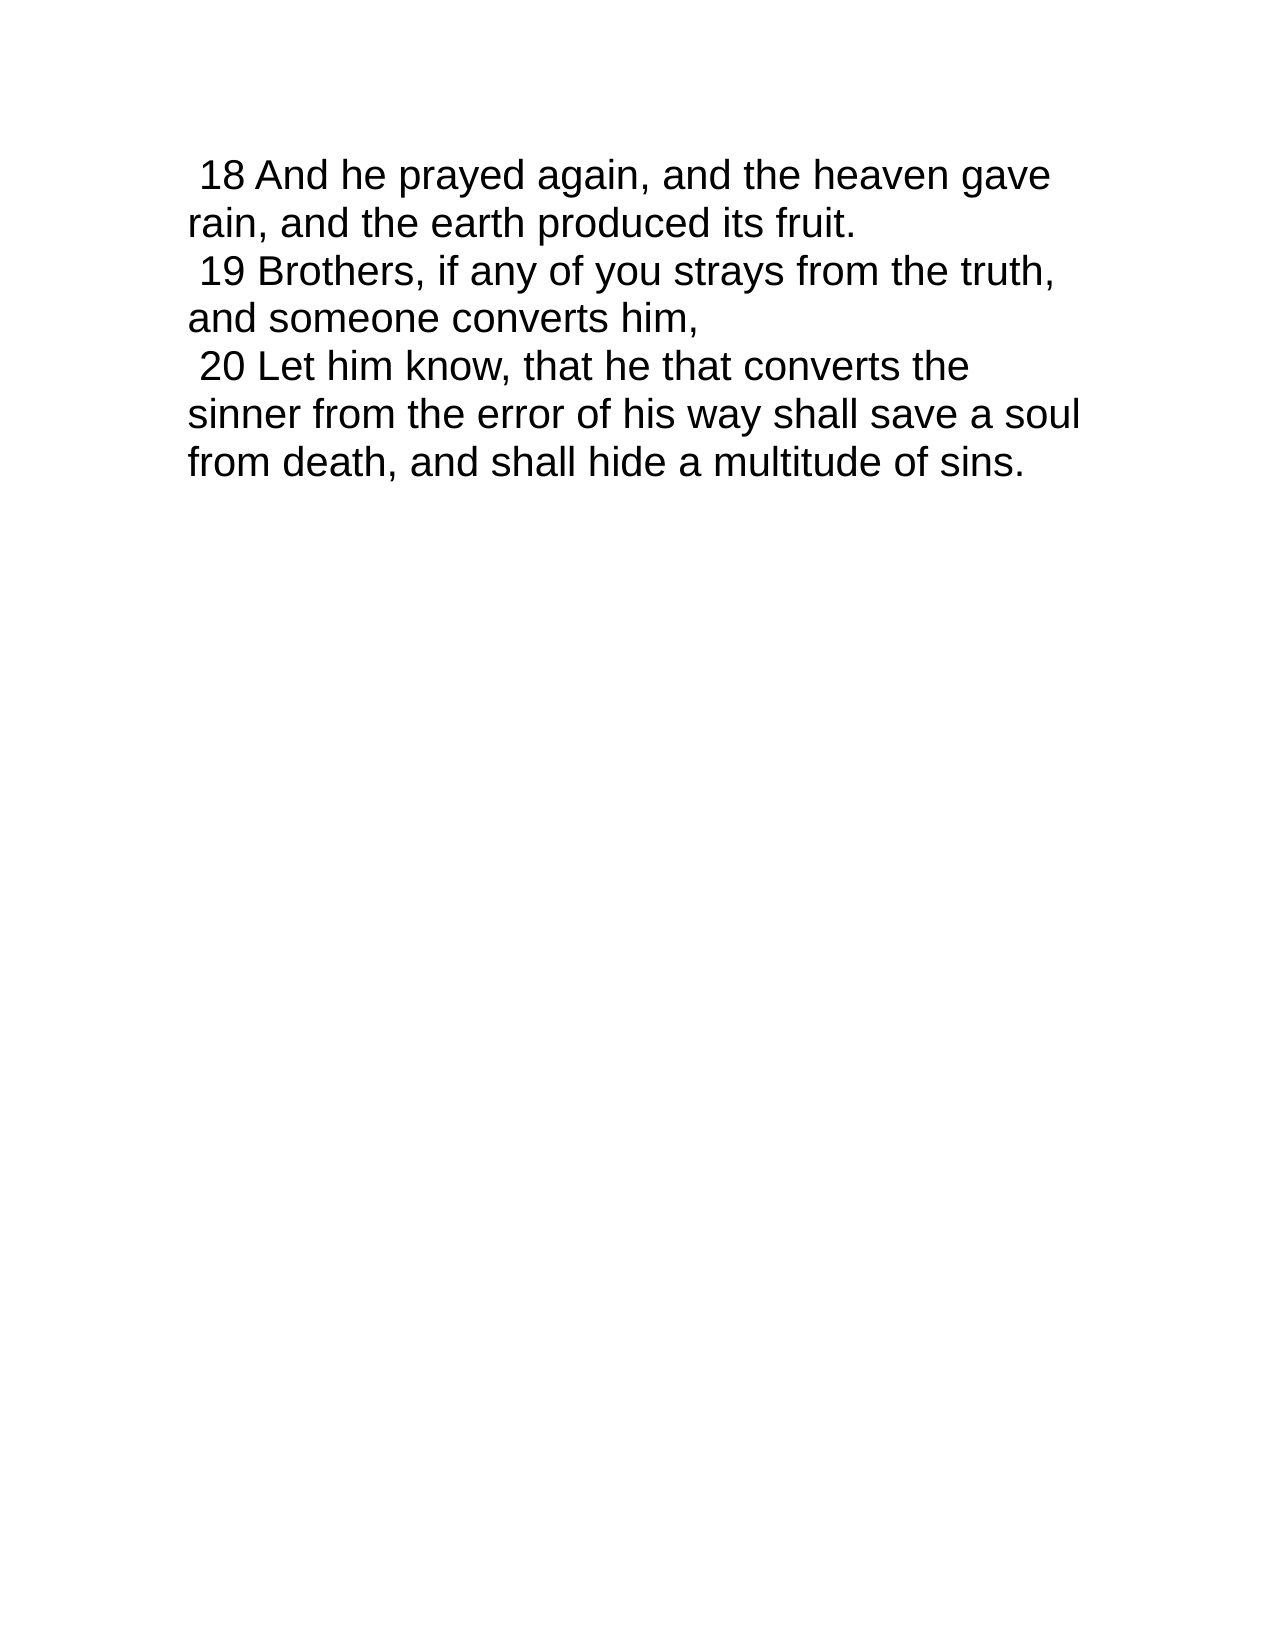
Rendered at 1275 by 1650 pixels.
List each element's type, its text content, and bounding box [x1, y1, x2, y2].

text 19 Brothers, if any of you strays from the truth, and someone converts him, [187, 246, 1087, 342]
text 18 And he prayed again, and the heaven gave rain, and the earth produced its fruit. [187, 150, 1087, 246]
text 20 Let him know, that he that converts the sinner from the error of his way shall save a soul from death, and shall hide a multitude of sins. [187, 342, 1087, 485]
